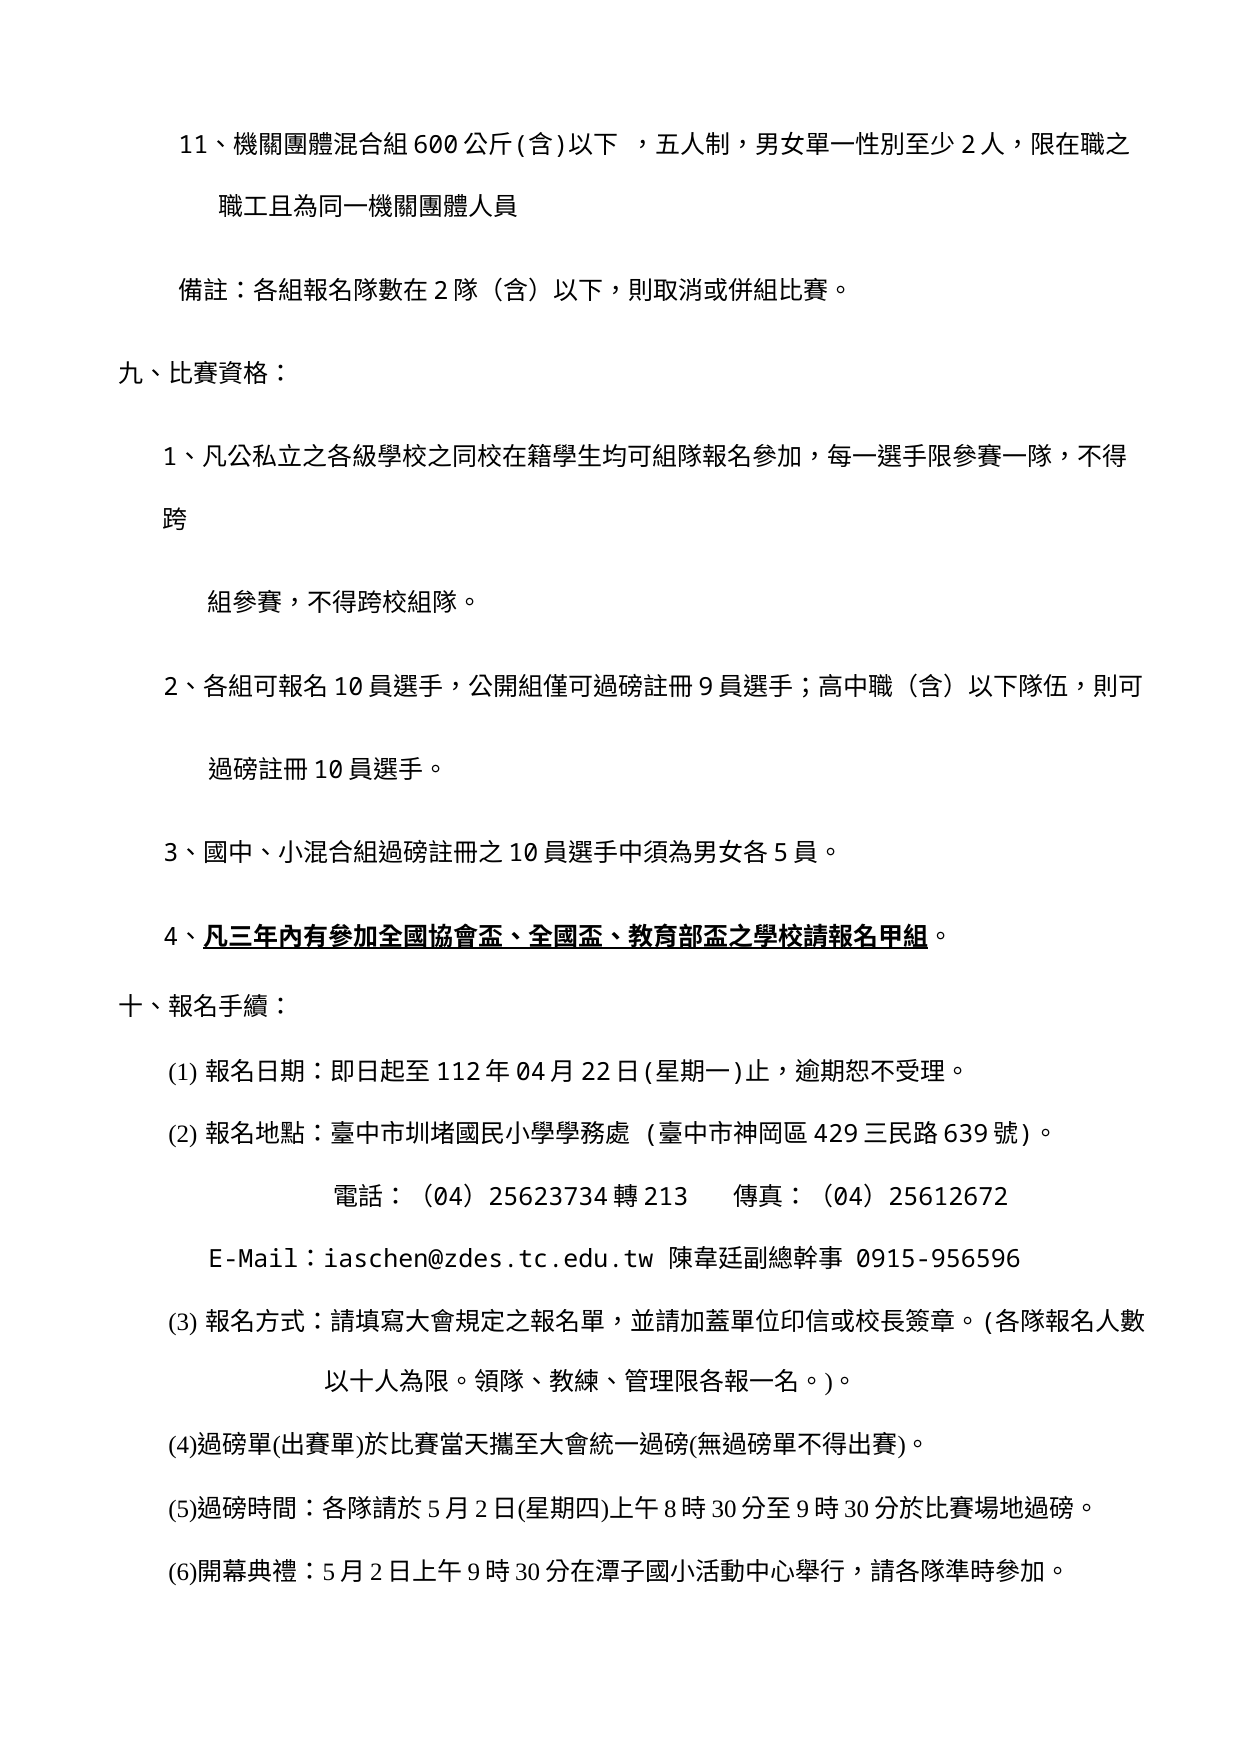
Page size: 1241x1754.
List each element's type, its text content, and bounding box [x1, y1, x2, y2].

text 11、機關團體混合組600公斤(含)以下 ，五人制，男女單一性別至少2人，限在職之職工且為同一機關團體人員 [118, 101, 1152, 226]
text 十、報名手續： [118, 965, 1152, 1028]
text 九、比賽資格： [118, 330, 1152, 392]
list 報名方式：請填寫大會規定之報名單，並請加蓋單位印信或校長簽章。(各隊報名人數 [168, 1278, 1152, 1340]
text (4)過磅單(出賽單)於比賽當天攜至大會統一過磅(無過磅單不得出賽)。 [118, 1403, 1152, 1465]
text 1、凡公私立之各級學校之同校在籍學生均可組隊報名參加，每一選手限參賽一隊，不得跨 [162, 413, 1152, 538]
text 4、凡三年內有參加全國協會盃、全國盃、教育部盃之學校請報名甲組。 [118, 892, 1152, 955]
list 報名日期：即日起至112年04月22日(星期一)止，逾期恕不受理。 [168, 1028, 1152, 1090]
text 組參賽，不得跨校組隊。 [162, 559, 1152, 622]
text 2、各組可報名10員選手，公開組僅可過磅註冊9員選手；高中職（含）以下隊伍，則可 [118, 642, 1152, 705]
text 過磅註冊10員選手。 [118, 726, 1152, 788]
text 3、國中、小混合組過磅註冊之10員選手中須為男女各5員。 [118, 809, 1152, 872]
list 報名地點：臺中市圳堵國民小學學務處 (臺中市神岡區429三民路639號)。 [168, 1090, 1152, 1153]
text E-Mail：iaschen@zdes.tc.edu.tw 陳韋廷副總幹事 0915-956596 [118, 1215, 1152, 1278]
text 以十人為限。領隊、教練、管理限各報一名。)。 [318, 1340, 1152, 1403]
text 備註：各組報名隊數在2隊（含）以下，則取消或併組比賽。 [118, 247, 1152, 309]
text (5)過磅時間：各隊請於5月2日(星期四)上午8時30分至9時30分於比賽場地過磅。 [118, 1465, 1152, 1528]
text (6)開幕典禮：5月2日上午9時30分在潭子國小活動中心舉行，請各隊準時參加。 [168, 1528, 1152, 1590]
text 電話：（04）25623734轉213 傳真：（04）25612672 [318, 1153, 1152, 1215]
